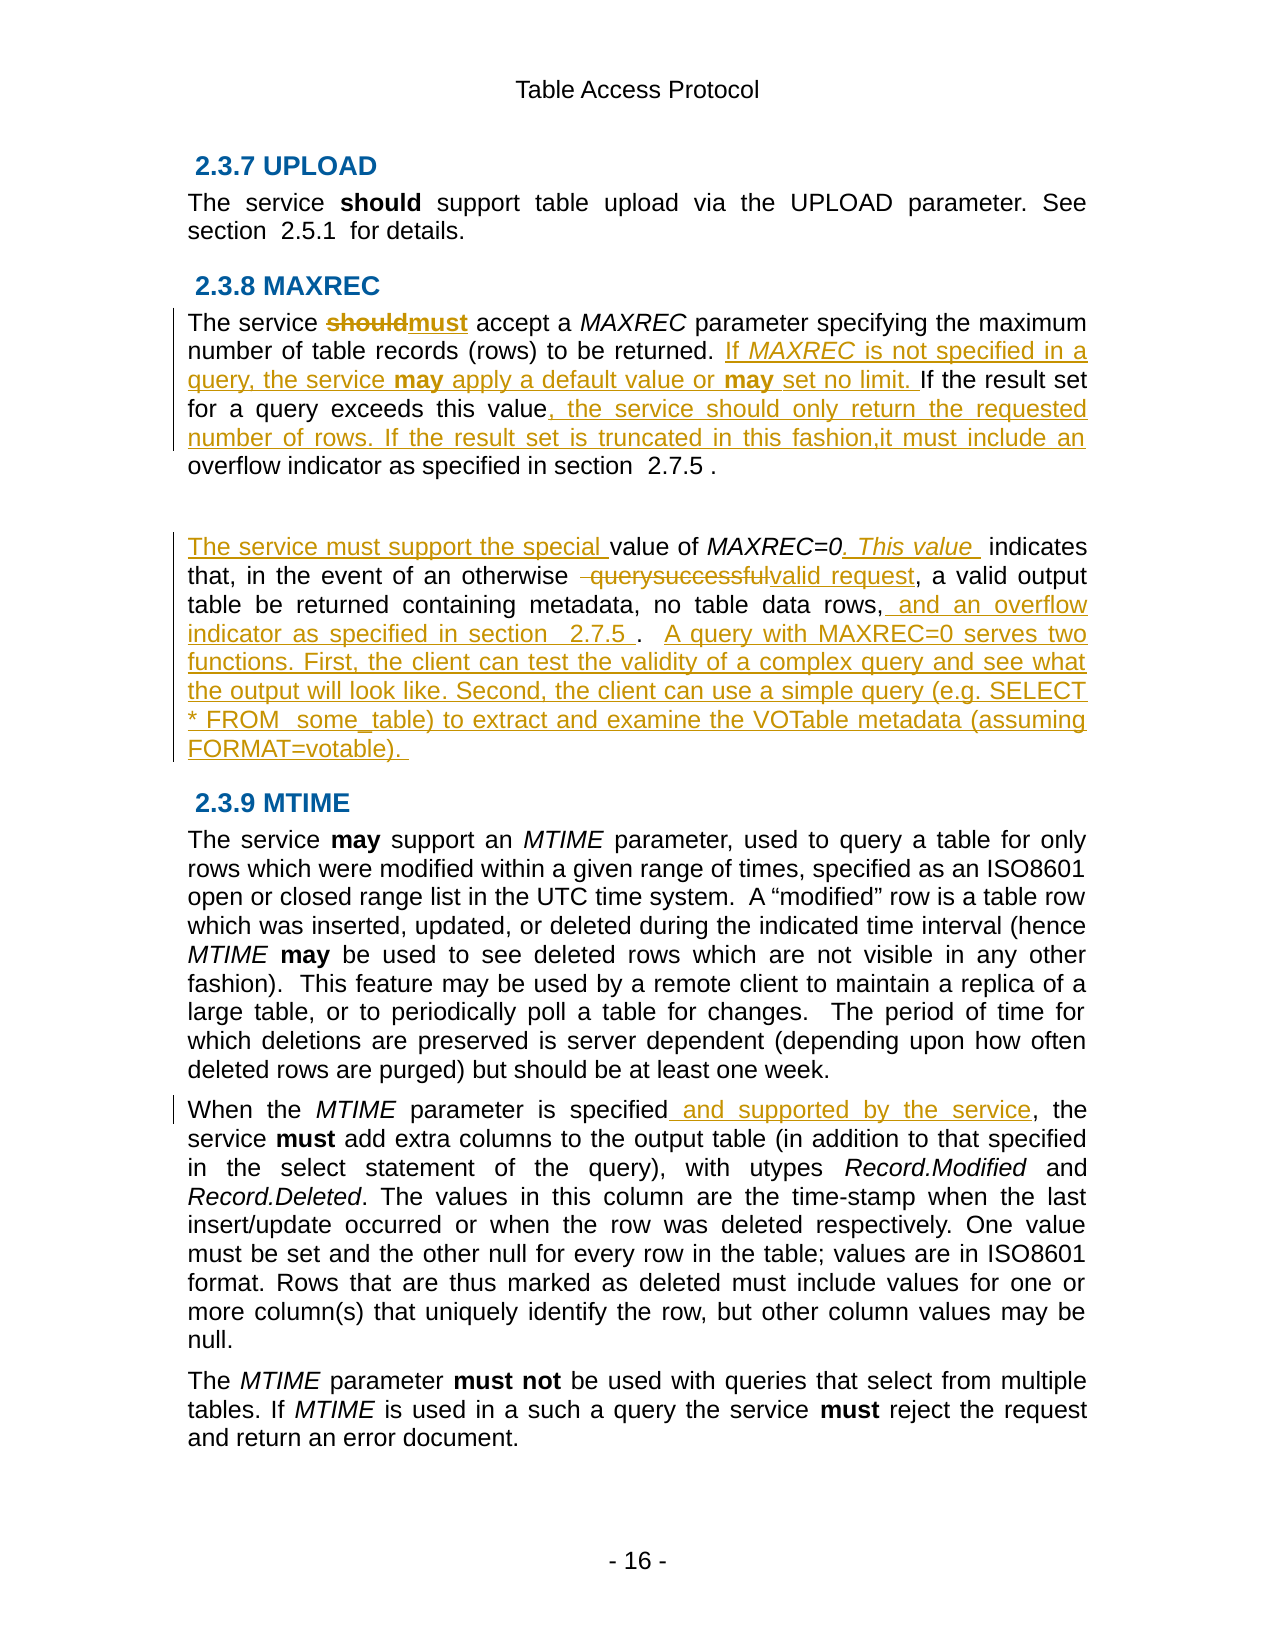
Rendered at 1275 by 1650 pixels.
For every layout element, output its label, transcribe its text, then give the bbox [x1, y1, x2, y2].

text The service must support the special value of MAXREC=0. This value indicates that, in the event of an otherwise valid request, a valid output table be returned containing metadata, no table data rows, and an overflow indicator as specified in section 2.7.5 . A query with MAXREC=0 serves two functions. First, the client can test the validity of a complex query and see what the output will look like. Second, the client can use a simple query (e.g. SELECT * FROM some_table) to extract and examine the VOTable metadata (assuming FORMAT=votable). [187, 673, 1087, 701]
text The service must support the special value of MAXREC=0. This value indicates that, in the event of an otherwise valid request, a valid output table be returned containing metadata, no table data rows, and an overflow indicator as specified in section 2.7.5 . A query with MAXREC=0 serves two functions. First, the client can test the validity of a complex query and see what the output will look like. Second, the client can use a simple query (e.g. SELECT * FROM some_table) to extract and examine the VOTable metadata (assuming FORMAT=votable). [187, 532, 1087, 672]
text The service must support the special value of MAXREC=0. This value indicates that, in the event of an otherwise valid request, a valid output table be returned containing metadata, no table data rows, and an overflow indicator as specified in section 2.7.5 . A query with MAXREC=0 serves two functions. First, the client can test the validity of a complex query and see what the output will look like. Second, the client can use a simple query (e.g. SELECT * FROM some_table) to extract and examine the VOTable metadata (assuming FORMAT=votable). [187, 731, 1087, 762]
text The service must accept a MAXREC parameter specifying the maximum number of table records (rows) to be returned. If MAXREC is not specified in a query, the service may apply a default value or may set no limit. If the result set for a query exceeds this value, the service should only return the requested number of rows. If the result set is truncated in this fashion,it must include an overflow indicator as specified in section 2.7.5 . [187, 307, 1087, 480]
text The service should support table upload via the UPLOAD parameter. See section 2.5.1 for details. [187, 187, 1087, 245]
subtitle UPLOAD [187, 150, 1087, 181]
subtitle MTIME [187, 787, 1087, 818]
text The MTIME parameter must not be used with queries that select from multiple tables. If MTIME is used in a such a query the service must reject the request and return an error document. [187, 1366, 1087, 1452]
text The service may support an MTIME parameter, used to query a table for only rows which were modified within a given range of times, specified as an ISO8601 open or closed range list in the UTC time system. A “modified” row is a table row which was inserted, updated, or deleted during the indicated time interval (hence MTIME may be used to see deleted rows which are not visible in any other fashion). This feature may be used by a remote client to maintain a replica of a large table, or to periodically poll a table for changes. The period of time for which deletions are preserved is server dependent (depending upon how often deleted rows are purged) but should be at least one week. [187, 825, 1087, 1083]
text The service must support the special value of MAXREC=0. This value indicates that, in the event of an otherwise valid request, a valid output table be returned containing metadata, no table data rows, and an overflow indicator as specified in section 2.7.5 . A query with MAXREC=0 serves two functions. First, the client can test the validity of a complex query and see what the output will look like. Second, the client can use a simple query (e.g. SELECT * FROM some_table) to extract and examine the VOTable metadata (assuming FORMAT=votable). [187, 702, 1087, 730]
text When the MTIME parameter is specified and supported by the service, the service must add extra columns to the output table (in addition to that specified in the select statement of the query), with utypes Record.Modified and Record.Deleted. The values in this column are the time-stamp when the last insert/update occurred or when the row was deleted respectively. One value must be set and the other null for every row in the table; values are in ISO8601 format. Rows that are thus marked as deleted must include values for one or more column(s) that uniquely identify the row, but other column values may be null. [187, 1095, 1087, 1354]
subtitle MAXREC [187, 270, 1087, 301]
